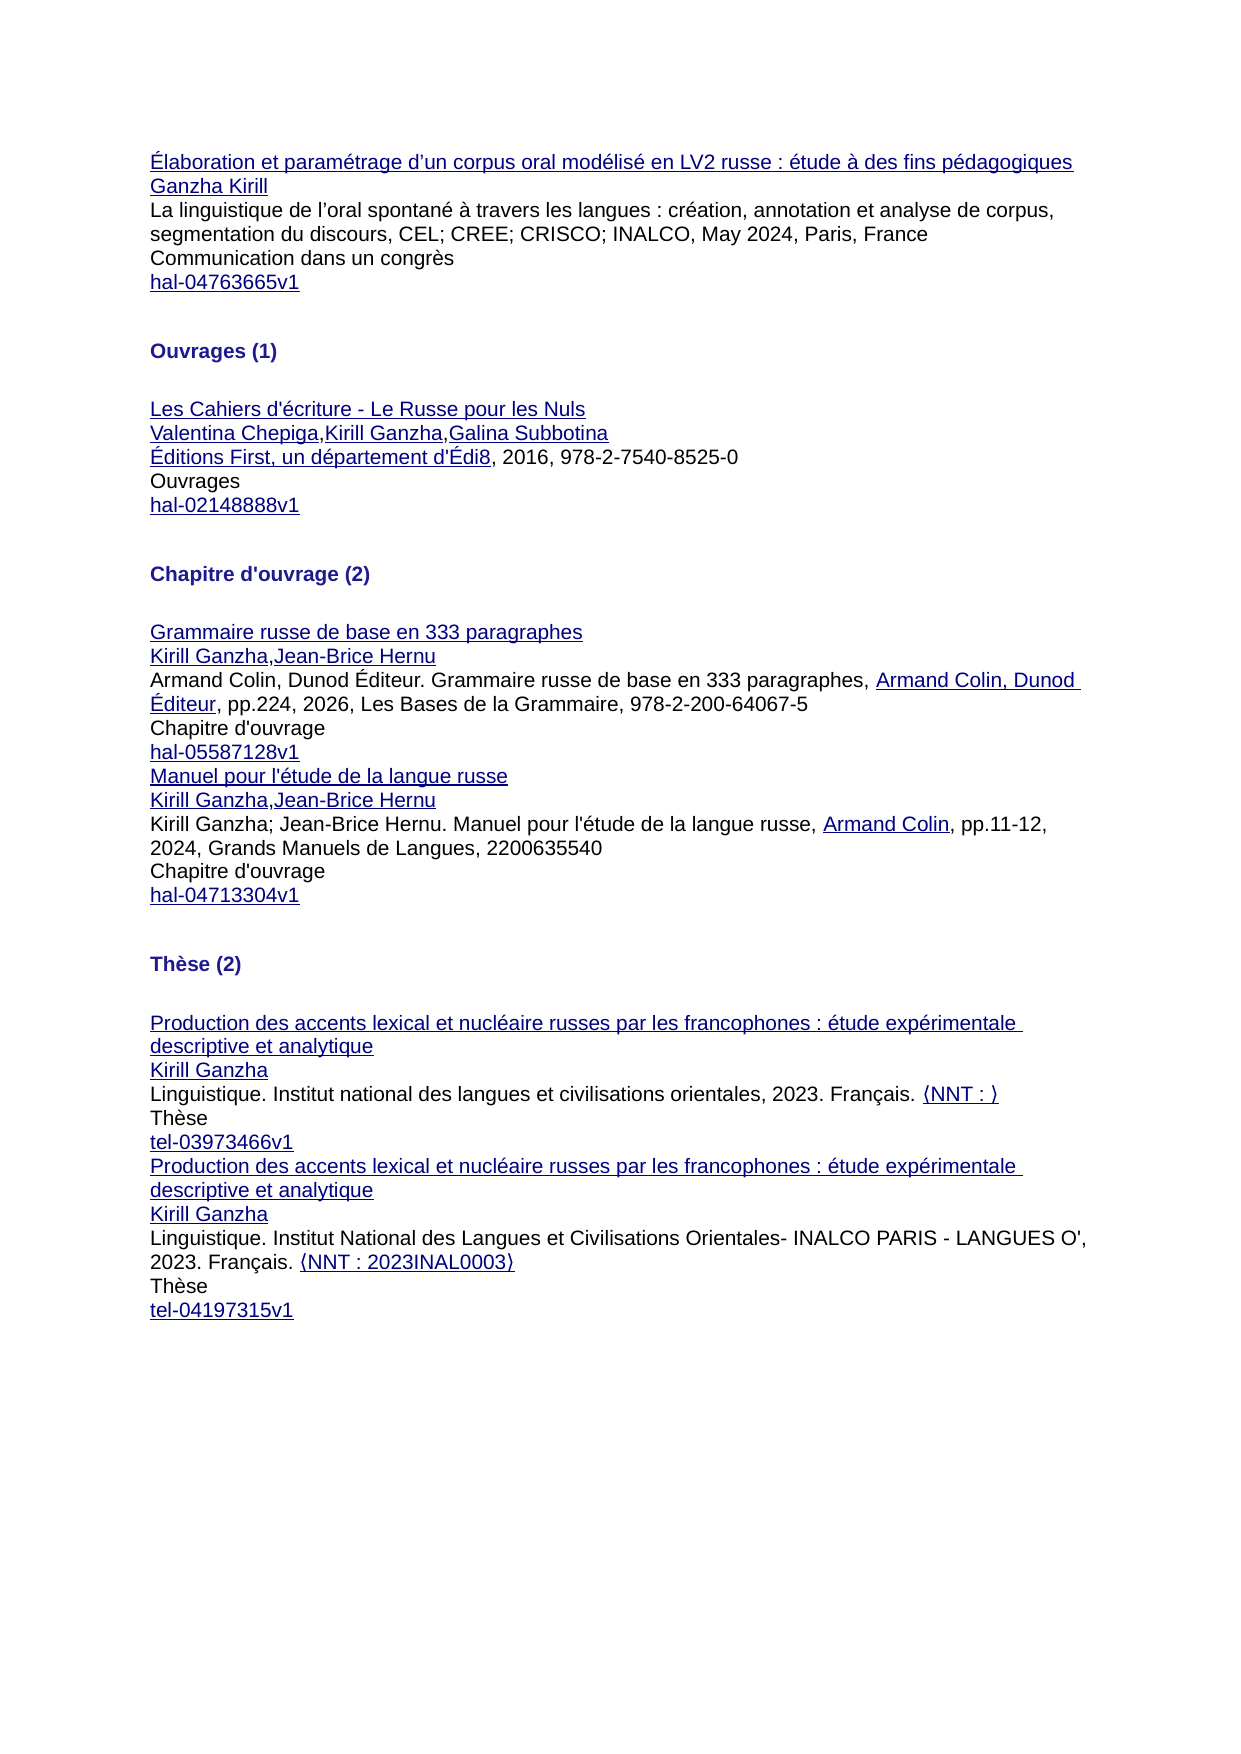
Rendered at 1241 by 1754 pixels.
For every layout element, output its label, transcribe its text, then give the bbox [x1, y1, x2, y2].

table_header Les Cahiers d'écriture - Le Russe pour les Nuls Valentina Chepiga,Kirill Ganzha,Galina Subbotina Éditions First, un département d'Édi8, 2016, 978-2-7540-8525-0 Ouvrages hal-02148888v1 [150, 397, 1090, 517]
subtitle Ouvrages (1) [150, 338, 1090, 362]
table_header Élaboration et paramétrage d’un corpus oral modélisé en LV2 russe : étude à des fins pédagogiques Ganzha Kirill La linguistique de l’oral spontané à travers les langues : création, annotation et analyse de corpus, segmentation du discours, CEL; CREE; CRISCO; INALCO, May 2024, Paris, France Communication dans un congrès hal-04763665v1 [150, 150, 1090, 294]
table_header Production des accents lexical et nucléaire russes par les francophones : étude expérimentale descriptive et analytique Kirill Ganzha Linguistique. Institut national des langues et civilisations orientales, 2023. Français. ⟨NNT : ⟩ Thèse tel-03973466v1 [150, 1010, 1090, 1154]
subtitle Thèse (2) [150, 952, 1090, 976]
table_cell Manuel pour l'étude de la langue russe Kirill Ganzha,Jean-Brice Hernu Kirill Ganzha; Jean-Brice Hernu. Manuel pour l'étude de la langue russe, Armand Colin, pp.11-12, 2024, Grands Manuels de Langues, 2200635540 Chapitre d'ouvrage hal-04713304v1 [150, 764, 1090, 907]
table_cell Production des accents lexical et nucléaire russes par les francophones : étude expérimentale descriptive et analytique Kirill Ganzha Linguistique. Institut National des Langues et Civilisations Orientales- INALCO PARIS - LANGUES O', 2023. Français. ⟨NNT : 2023INAL0003⟩ Thèse tel-04197315v1 [150, 1154, 1090, 1322]
table_header Grammaire russe de base en 333 paragraphes Kirill Ganzha,Jean-Brice Hernu Armand Colin, Dunod Éditeur. Grammaire russe de base en 333 paragraphes, Armand Colin, Dunod Éditeur, pp.224, 2026, Les Bases de la Grammaire, 978-2-200-64067-5 Chapitre d'ouvrage hal-05587128v1 [150, 620, 1090, 763]
subtitle Chapitre d'ouvrage (2) [150, 561, 1090, 585]
